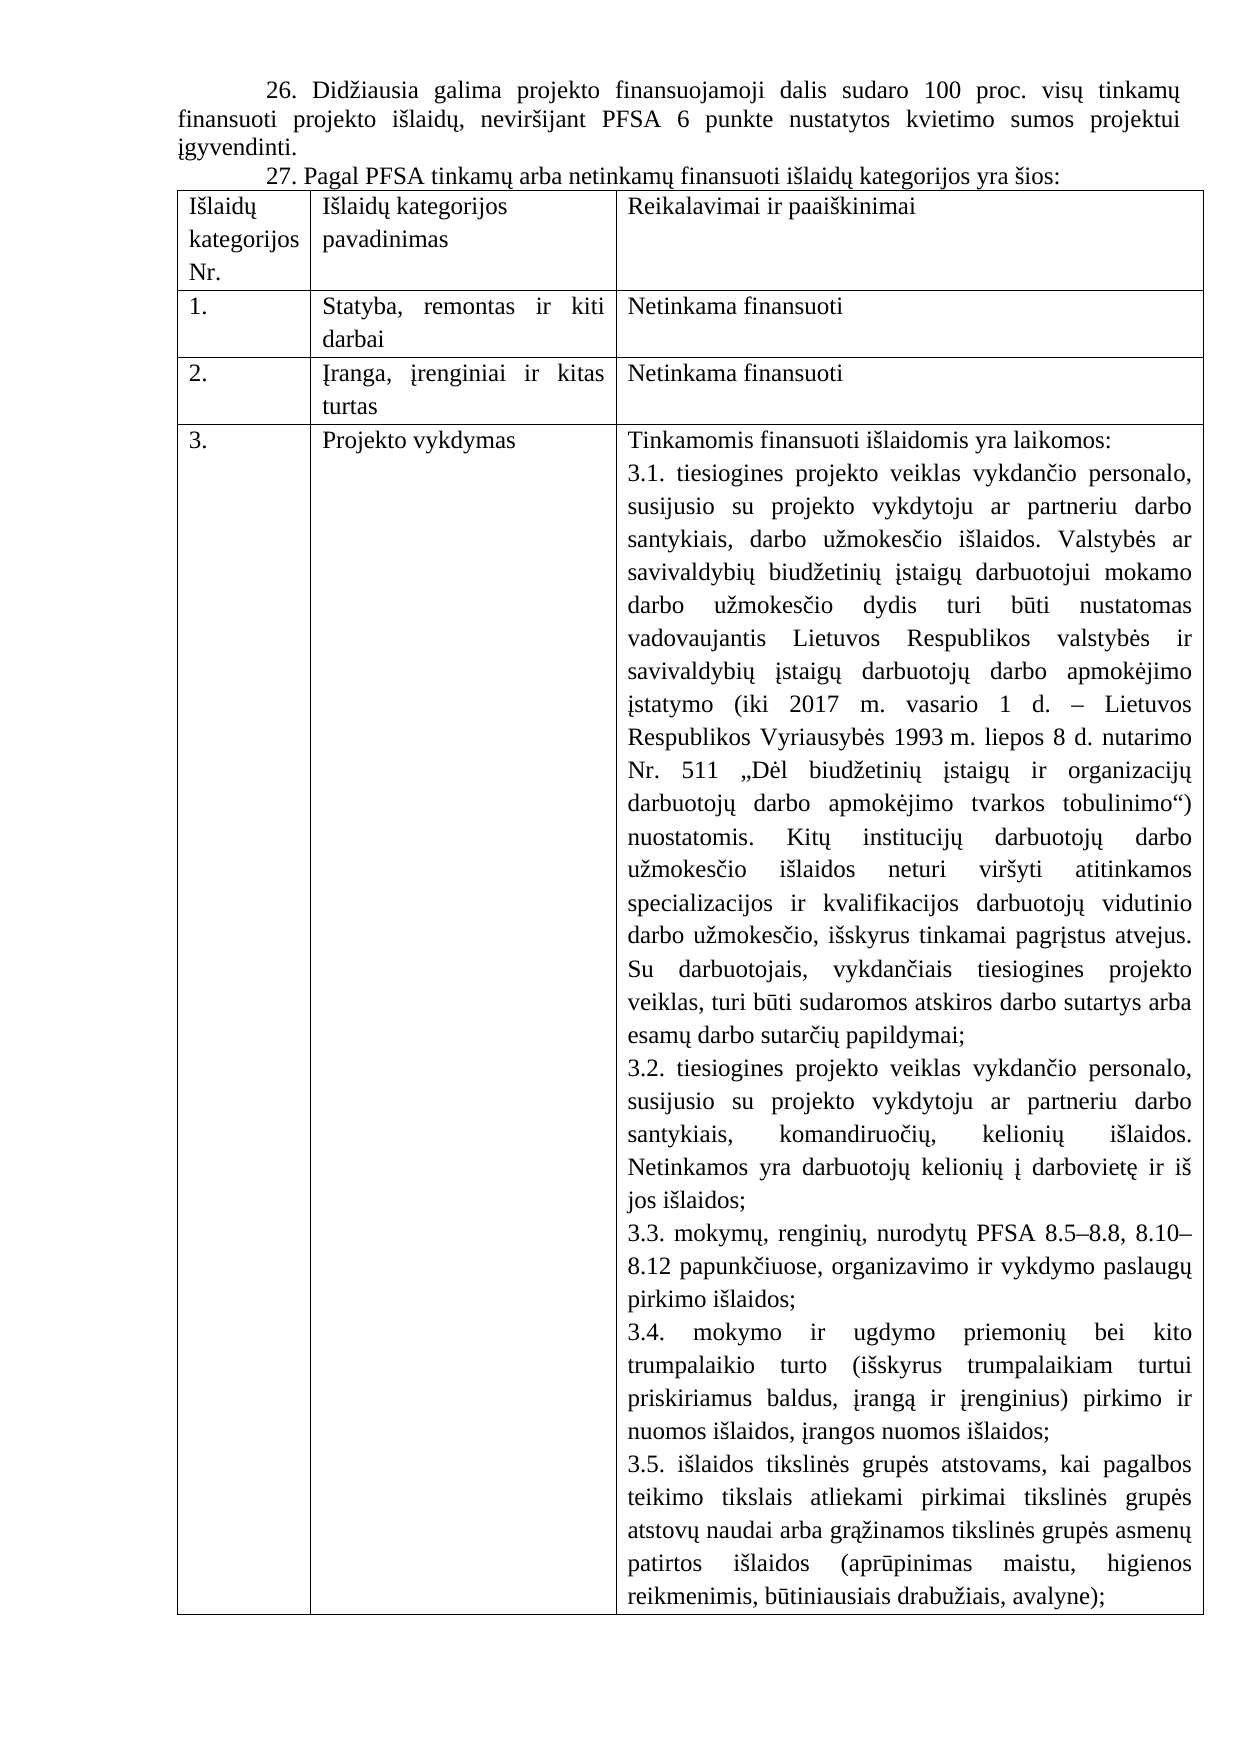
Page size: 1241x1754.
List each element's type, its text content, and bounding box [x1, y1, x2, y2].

table_header Reikalavimai ir paaiškinimai [617, 191, 1203, 290]
table_header Išlaidų kategorijos Nr. [178, 191, 310, 290]
table_header Išlaidų kategorijos pavadinimas [311, 191, 616, 290]
table_cell Projekto vykdymas [311, 425, 616, 1614]
text 26. Didžiausia galima projekto finansuojamoji dalis sudaro 100 proc. visų tinkamų finansuoti projekto išlaidų, neviršijant PFSA 6 punkte nustatytos kvietimo sumos projektui įgyvendinti. [177, 75, 1181, 161]
table_cell Įranga, įrenginiai ir kitas turtas [311, 358, 616, 424]
table_cell Netinkama finansuoti [617, 358, 1203, 424]
table_cell 1. [178, 291, 310, 357]
table_cell 2. [178, 358, 310, 424]
table_cell Tinkamomis finansuoti išlaidomis yra laikomos: 3.1. tiesiogines projekto veiklas vykdančio personalo, susijusio su projekto vykdytoju ar partneriu darbo santykiais, darbo užmokesčio išlaidos. Valstybės ar savivaldybių biudžetinių įstaigų darbuotojui mokamo darbo užmokesčio dydis turi būti nustatomas vadovaujantis Lietuvos Respublikos valstybės ir savivaldybių įstaigų darbuotojų darbo apmokėjimo įstatymo (iki 2017 m. vasario 1 d. – Lietuvos Respublikos Vyriausybės 1993 m. liepos 8 d. nutarimo Nr. 511 „Dėl biudžetinių įstaigų ir organizacijų darbuotojų darbo apmokėjimo tvarkos tobulinimo“) nuostatomis. Kitų institucijų darbuotojų darbo užmokesčio išlaidos neturi viršyti atitinkamos specializacijos ir kvalifikacijos darbuotojų vidutinio darbo užmokesčio, išskyrus tinkamai pagrįstus atvejus. Su darbuotojais, vykdančiais tiesiogines projekto veiklas, turi būti sudaromos atskiros darbo sutartys arba esamų darbo sutarčių papildymai; 3.2. tiesiogines projekto veiklas vykdančio personalo, susijusio su projekto vykdytoju ar partneriu darbo santykiais, komandiruočių, kelionių išlaidos. Netinkamos yra darbuotojų kelionių į darbovietę ir iš jos išlaidos; 3.3. mokymų, renginių, nurodytų PFSA 8.5–8.8, 8.10–8.12 papunkčiuose, organizavimo ir vykdymo paslaugų pirkimo išlaidos; 3.4. mokymo ir ugdymo priemonių bei kito trumpalaikio turto (išskyrus trumpalaikiam turtui priskiriamus baldus, įrangą ir įrenginius) pirkimo ir nuomos išlaidos, įrangos nuomos išlaidos; 3.5. išlaidos tikslinės grupės atstovams, kai pagalbos teikimo tikslais atliekami pirkimai tikslinės grupės atstovų naudai arba grąžinamos tikslinės grupės asmenų patirtos išlaidos (aprūpinimas maistu, higienos reikmenimis, būtiniausiais drabužiais, avalyne); [617, 425, 1203, 1614]
text 27. Pagal PFSA tinkamų arba netinkamų finansuoti išlaidų kategorijos yra šios: [177, 161, 1181, 190]
table_cell Netinkama finansuoti [617, 291, 1203, 357]
table_cell 3. [178, 425, 310, 1614]
table_cell Statyba, remontas ir kiti darbai [311, 291, 616, 357]
